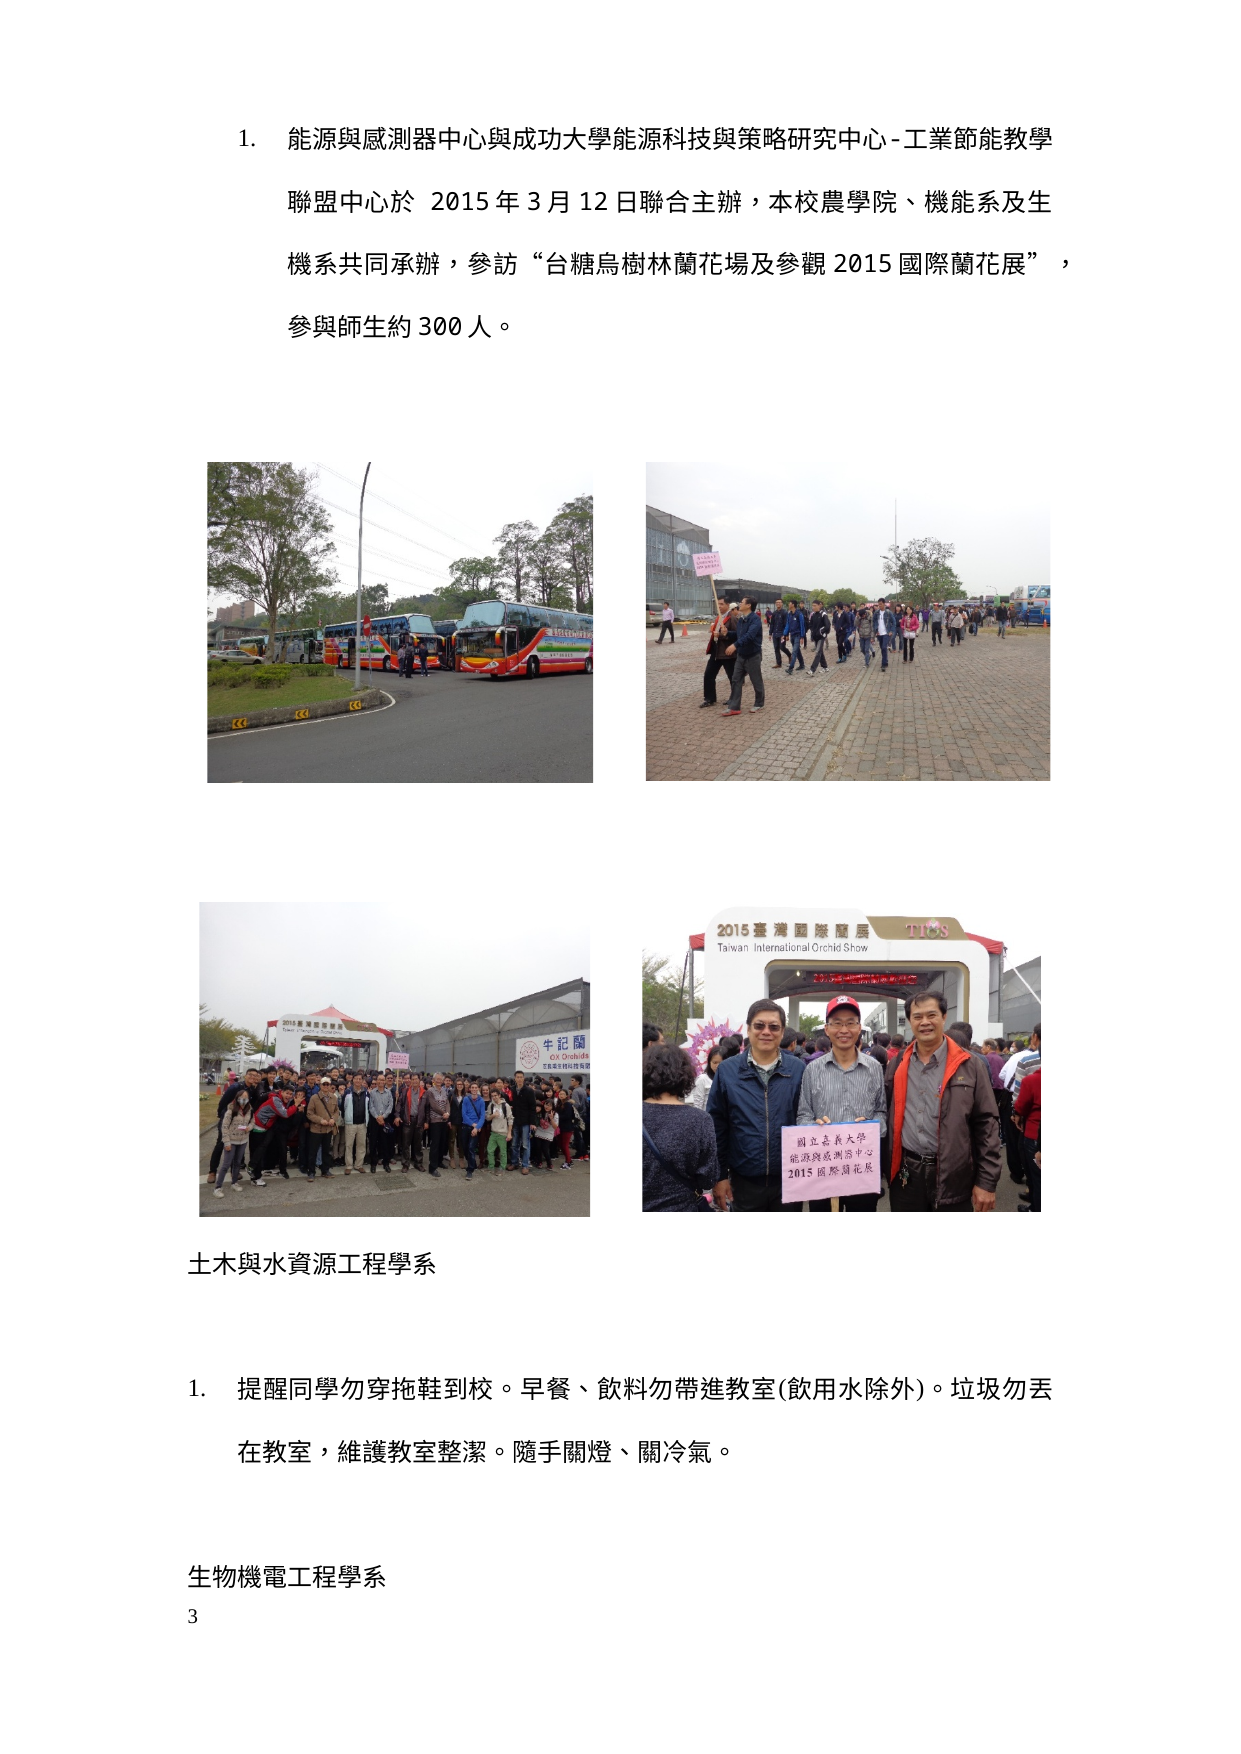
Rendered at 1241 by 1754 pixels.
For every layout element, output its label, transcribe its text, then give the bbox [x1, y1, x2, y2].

list 提醒同學勿穿拖鞋到校。早餐、飲料勿帶進教室(飲用水除外)。垃圾勿丟在教室，維護教室整潔。隨手關燈、關冷氣。 [187, 1346, 1053, 1471]
list 能源與感測器中心與成功大學能源科技與策略研究中心-工業節能教學聯盟中心於 2015年3月12日聯合主辦，本校農學院、機能系及生機系共同承辦，參訪“台糖烏樹林蘭花場及參觀2015國際蘭花展”，參與師生約300人。 [237, 96, 1053, 346]
text 生物機電工程學系 [187, 1534, 1053, 1596]
text 土木與水資源工程學系 [187, 1221, 1053, 1284]
